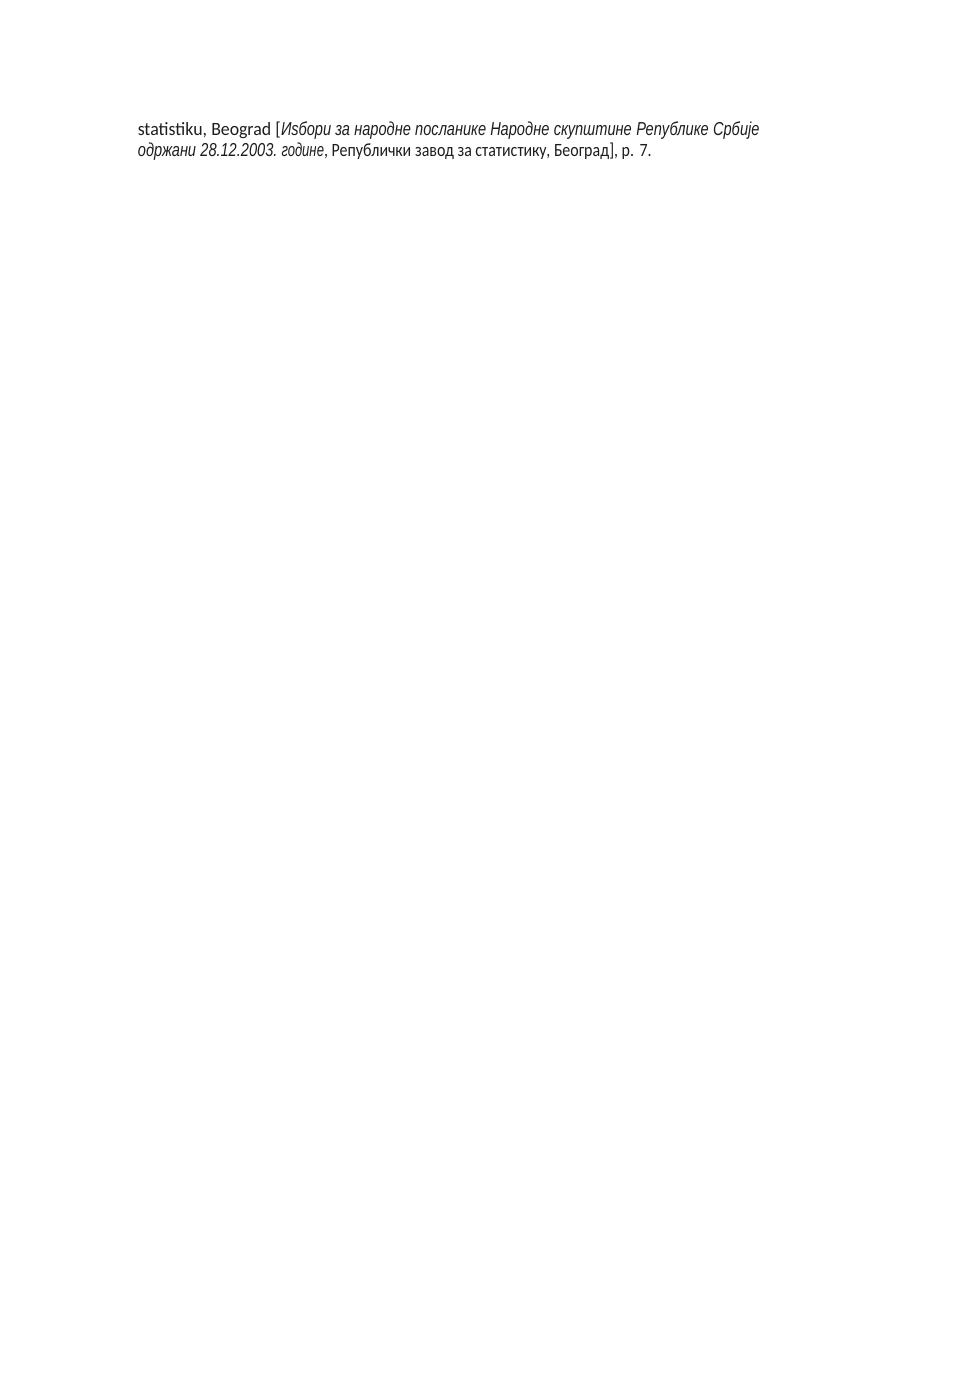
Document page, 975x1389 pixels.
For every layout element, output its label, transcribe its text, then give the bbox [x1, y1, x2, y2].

list statistiku, Beograd [Иѕбори за народне посланике Народне скупштине Републике Србије одржани 28.12.2003. године, Републички завод за статистику, Београд], p. 7. [108, 118, 759, 160]
